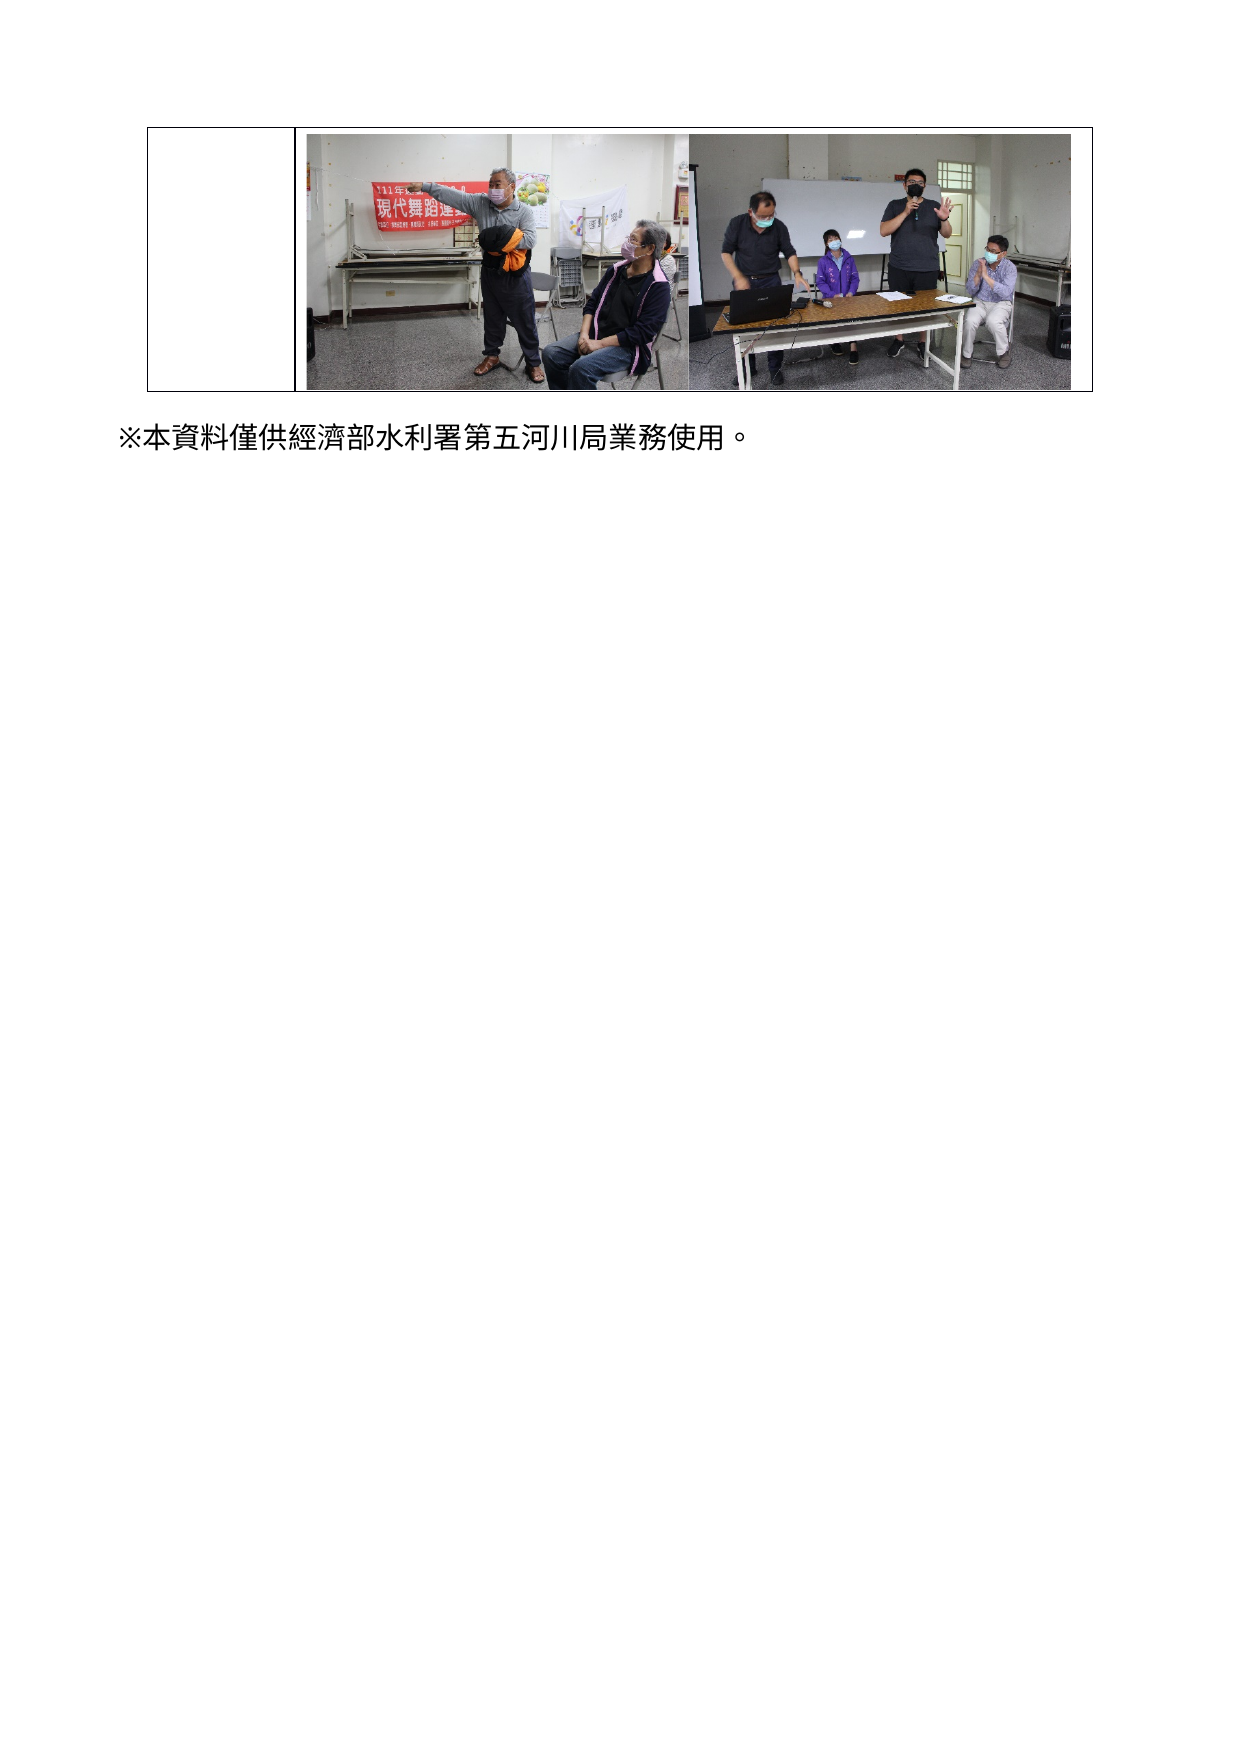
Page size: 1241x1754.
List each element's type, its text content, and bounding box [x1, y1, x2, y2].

picture [306, 134, 1071, 390]
table_header [296, 128, 1092, 391]
text ※本資料僅供經濟部水利署第五河川局業務使用。 [118, 392, 1122, 467]
table_header 會議照片 [148, 128, 294, 391]
